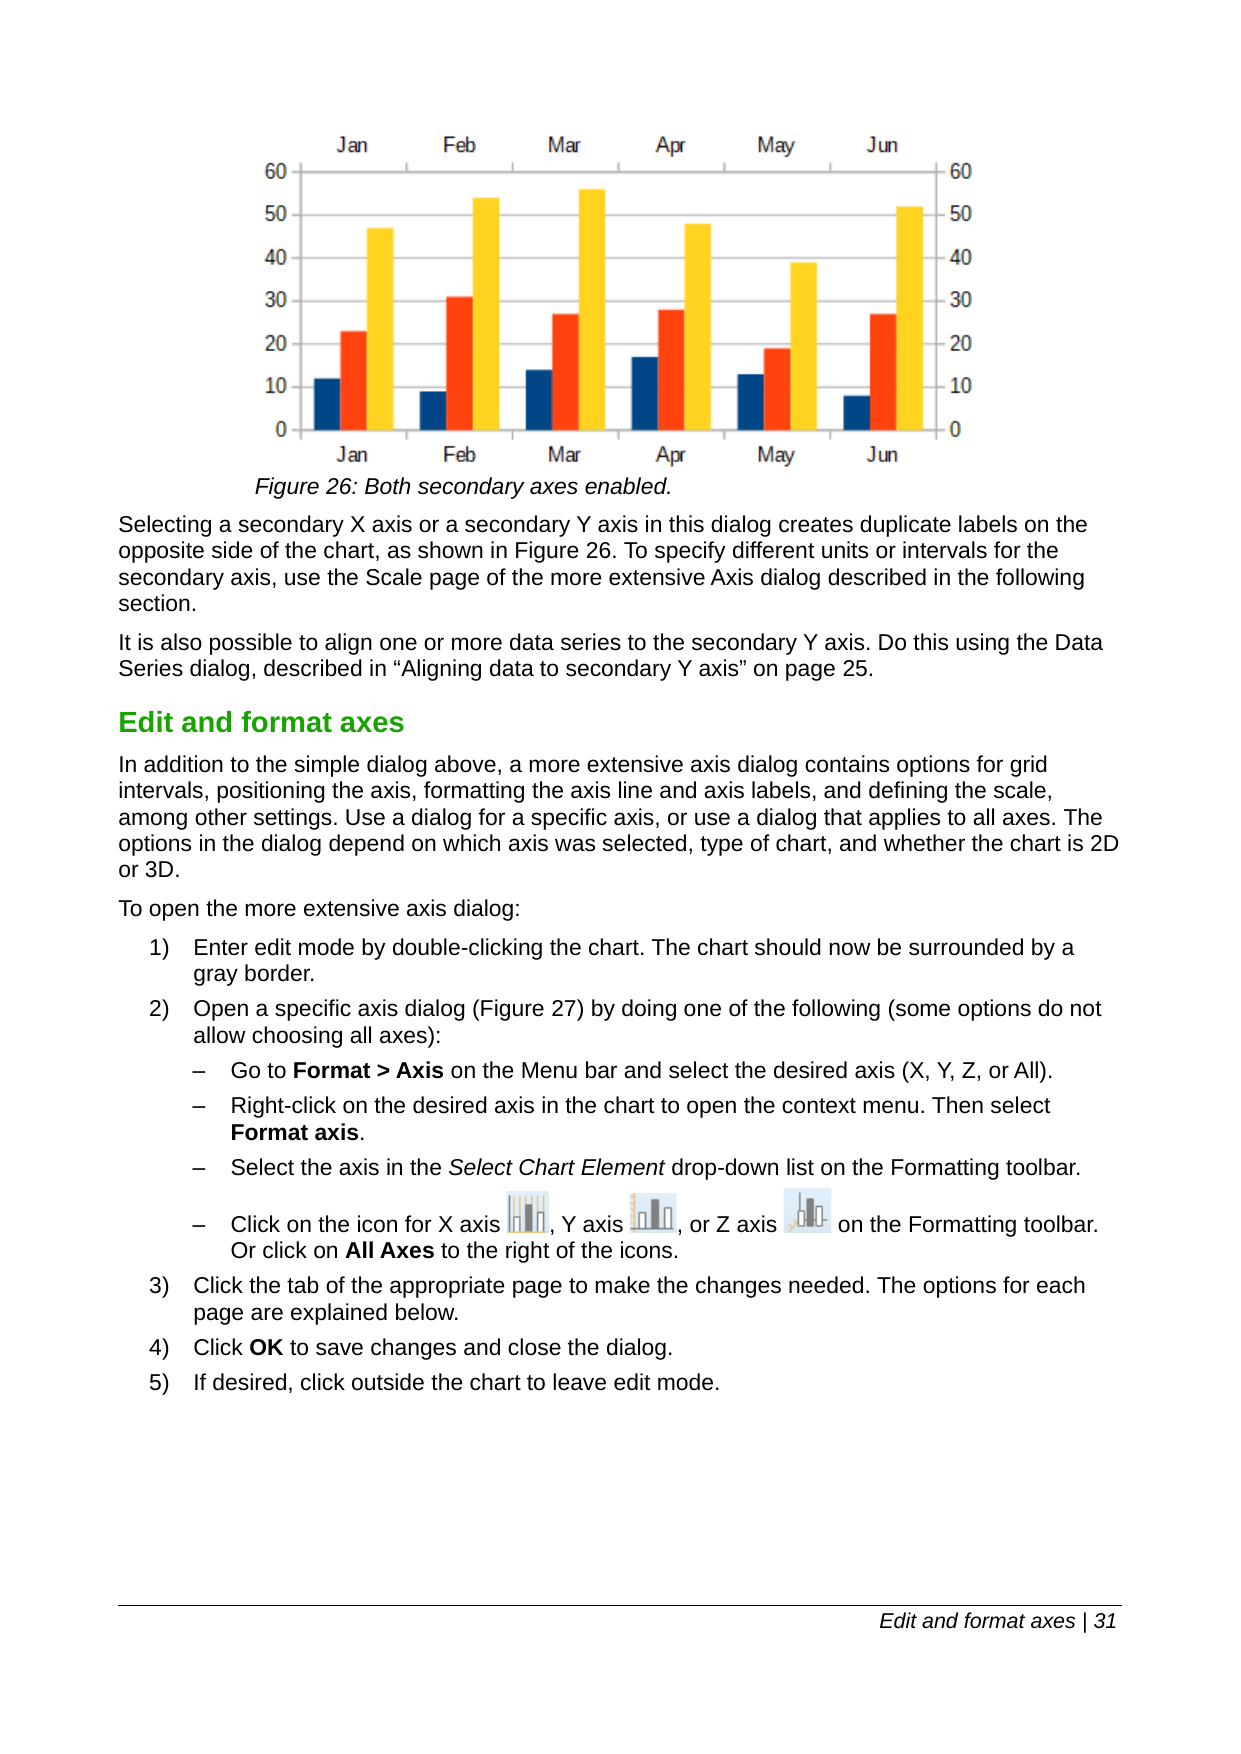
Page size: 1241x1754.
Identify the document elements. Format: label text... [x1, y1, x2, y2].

picture [629, 1193, 677, 1233]
list Click the tab of the appropriate page to make the changes needed. The options for each page are explained below. [169, 1272, 1122, 1325]
list If desired, click outside the chart to leave edit mode. [169, 1369, 1122, 1396]
picture [783, 1188, 832, 1233]
list Click OK to save changes and close the dialog. [169, 1334, 1122, 1360]
subtitle Edit and format axes [118, 705, 1122, 739]
picture [506, 1191, 549, 1233]
list Right-click on the desired axis in the chart to open the context menu. Then select Format axis. [192, 1092, 1122, 1145]
text To open the more extensive axis dialog: [118, 895, 1122, 921]
list Select the axis in the Select Chart Element drop-down list on the Formatting toolbar. [192, 1154, 1122, 1180]
list Enter edit mode by double-clicking the chart. The chart should now be surrounded by a gray border. [169, 934, 1122, 987]
list Go to Format > Axis on the Menu bar and select the desired axis (X, Y, Z, or All). [192, 1057, 1122, 1083]
list Open a specific axis dialog (Figure 27) by doing one of the following (some options do not allow choosing all axes): [169, 995, 1122, 1048]
list Click on the icon for X axis , Y axis , or Z axis on the Formatting toolbar. Or click on All Axes to the right of the icons. [192, 1189, 1122, 1264]
picture [254, 118, 986, 473]
text It is also possible to align one or more data series to the secondary Y axis. Do this using the Data Series dialog, described in “Aligning data to secondary Y axis” on page 25. [118, 629, 1122, 682]
text Figure 26: Both secondary axes enabled. [254, 473, 986, 499]
text Selecting a secondary X axis or a secondary Y axis in this dialog creates duplicate labels on the opposite side of the chart, as shown in Figure 26. To specify different units or intervals for the secondary axis, use the Scale page of the more extensive Axis dialog described in the following section. [118, 511, 1122, 617]
text In addition to the simple dialog above, a more extensive axis dialog contains options for grid intervals, positioning the axis, formatting the axis line and axis labels, and defining the scale, among other settings. Use a dialog for a specific axis, or use a dialog that applies to all axes. The options in the dialog depend on which axis was selected, type of chart, and whether the chart is 2D or 3D. [118, 751, 1122, 882]
